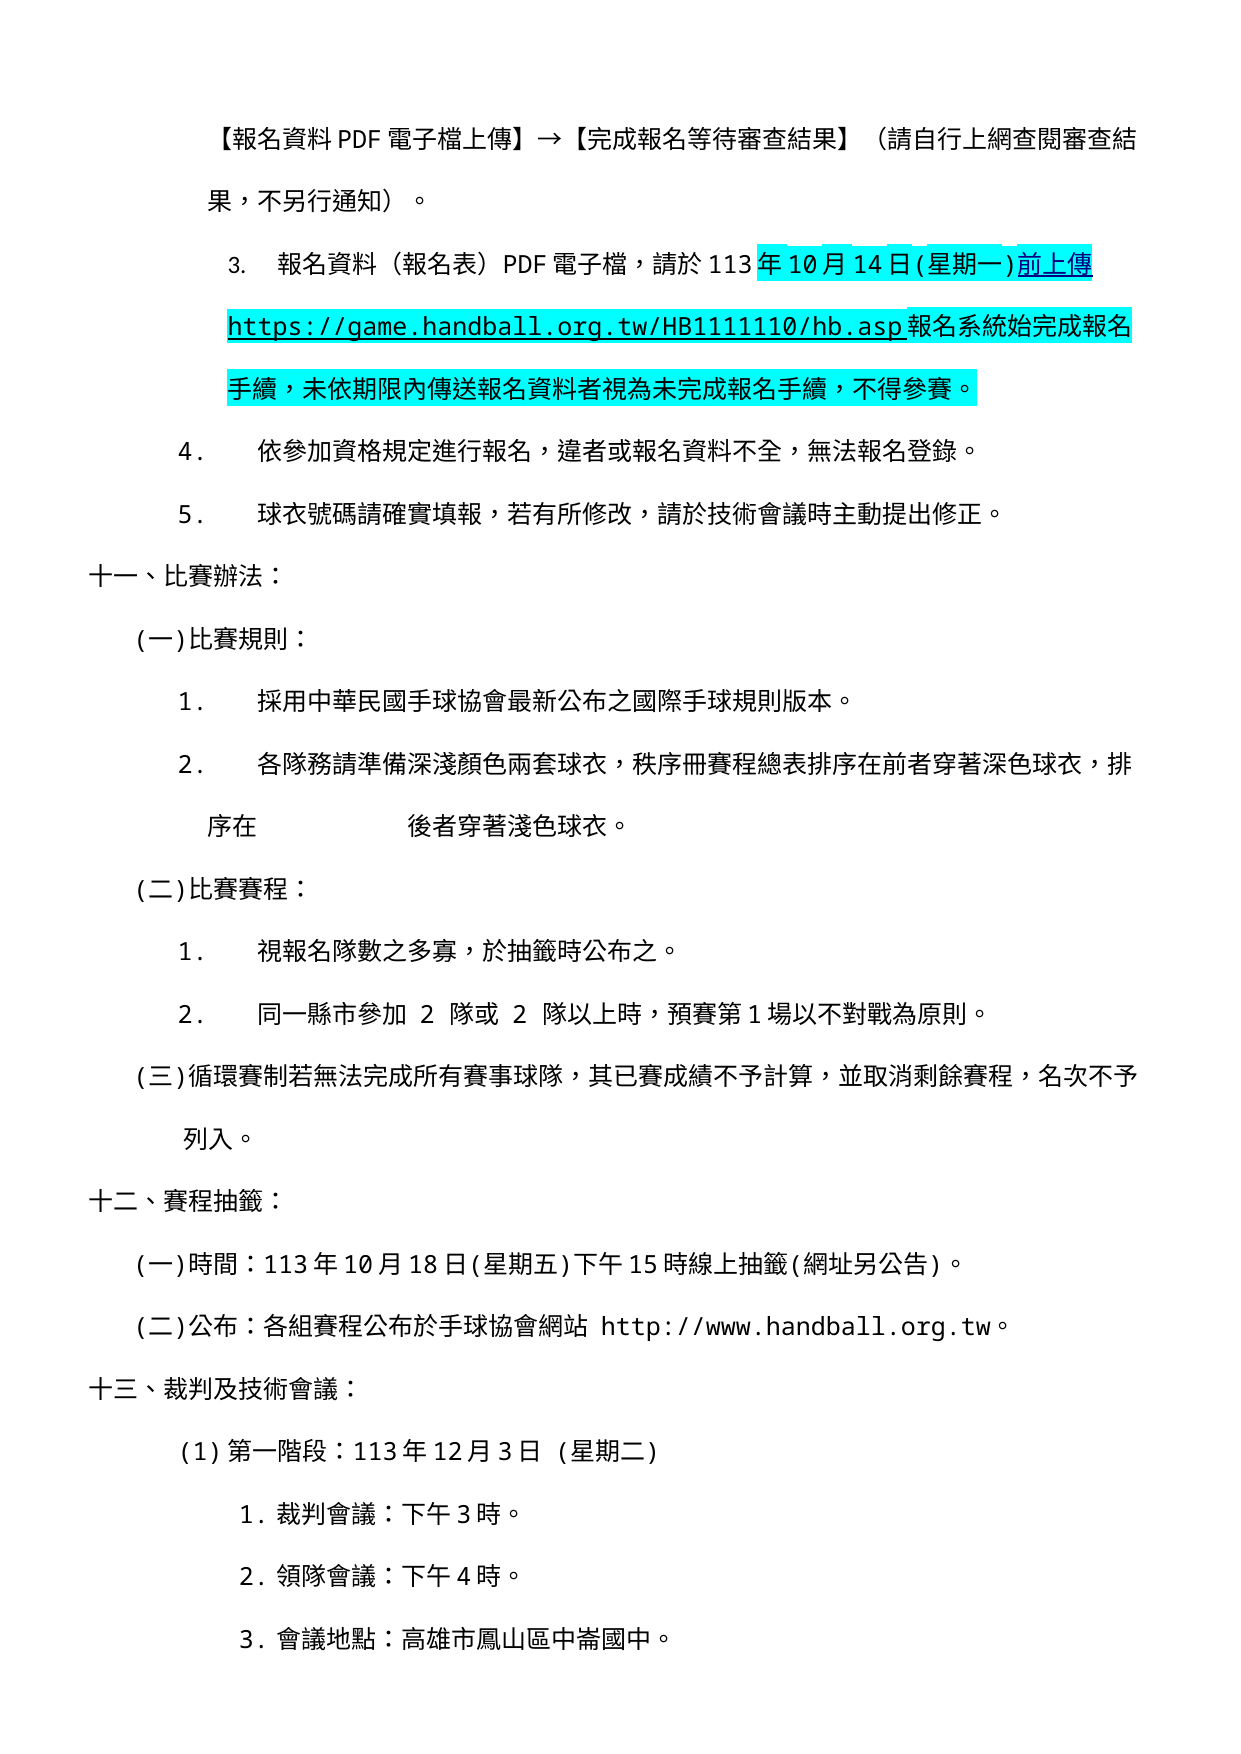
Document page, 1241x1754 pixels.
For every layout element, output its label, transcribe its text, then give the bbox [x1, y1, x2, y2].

list 會議地點：高雄市鳳山區中崙國中。 [239, 1596, 1152, 1658]
text (二)公布：各組賽程公布於手球協會網站 http://www.handball.org.tw。 [133, 1283, 1152, 1346]
list 依參加資格規定進行報名，違者或報名資料不全，無法報名登錄。 [177, 408, 1152, 471]
list 採用中華民國手球協會最新公布之國際手球規則版本。 [177, 658, 1152, 721]
list 第一階段：113年12月3日 (星期二) [177, 1408, 1152, 1471]
list 領隊會議：下午4時。 [239, 1533, 1152, 1596]
text 十一、比賽辦法： [89, 533, 1152, 596]
list 視報名隊數之多寡，於抽籤時公布之。 [177, 908, 1152, 971]
text (一)時間：113年10月18日(星期五)下午15時線上抽籤(網址另公告)。 [133, 1221, 1152, 1283]
text 十三、裁判及技術會議： [89, 1346, 1152, 1408]
list 【報名資料PDF電子檔上傳】→【完成報名等待審查結果】（請自行上網查閱審查結果，不另行通知）。 [177, 96, 1152, 221]
text (一)比賽規則： [133, 596, 1152, 658]
text (二)比賽賽程： [133, 846, 1152, 908]
list 球衣號碼請確實填報，若有所修改，請於技術會議時主動提出修正。 [177, 471, 1152, 533]
text (三)循環賽制若無法完成所有賽事球隊，其已賽成績不予計算，並取消剩餘賽程，名次不予 [133, 1033, 1152, 1096]
list 報名資料（報名表）PDF電子檔，請於113年10月14日(星期一)前上傳https://game.handball.org.tw/HB1111110/hb.asp報名系統始完成報名手續，未依期限內傳送報名資料者視為未完成報名手續，不得參賽。 [227, 221, 1152, 408]
text 列入。 [133, 1096, 1152, 1158]
text 十二、賽程抽籤： [89, 1158, 1152, 1221]
list 同一縣市參加 2 隊或 2 隊以上時，預賽第1場以不對戰為原則。 [177, 971, 1152, 1033]
list 各隊務請準備深淺顏色兩套球衣，秩序冊賽程總表排序在前者穿著深色球衣，排序在 後者穿著淺色球衣。 [177, 721, 1152, 846]
list 裁判會議：下午3時。 [239, 1471, 1152, 1533]
